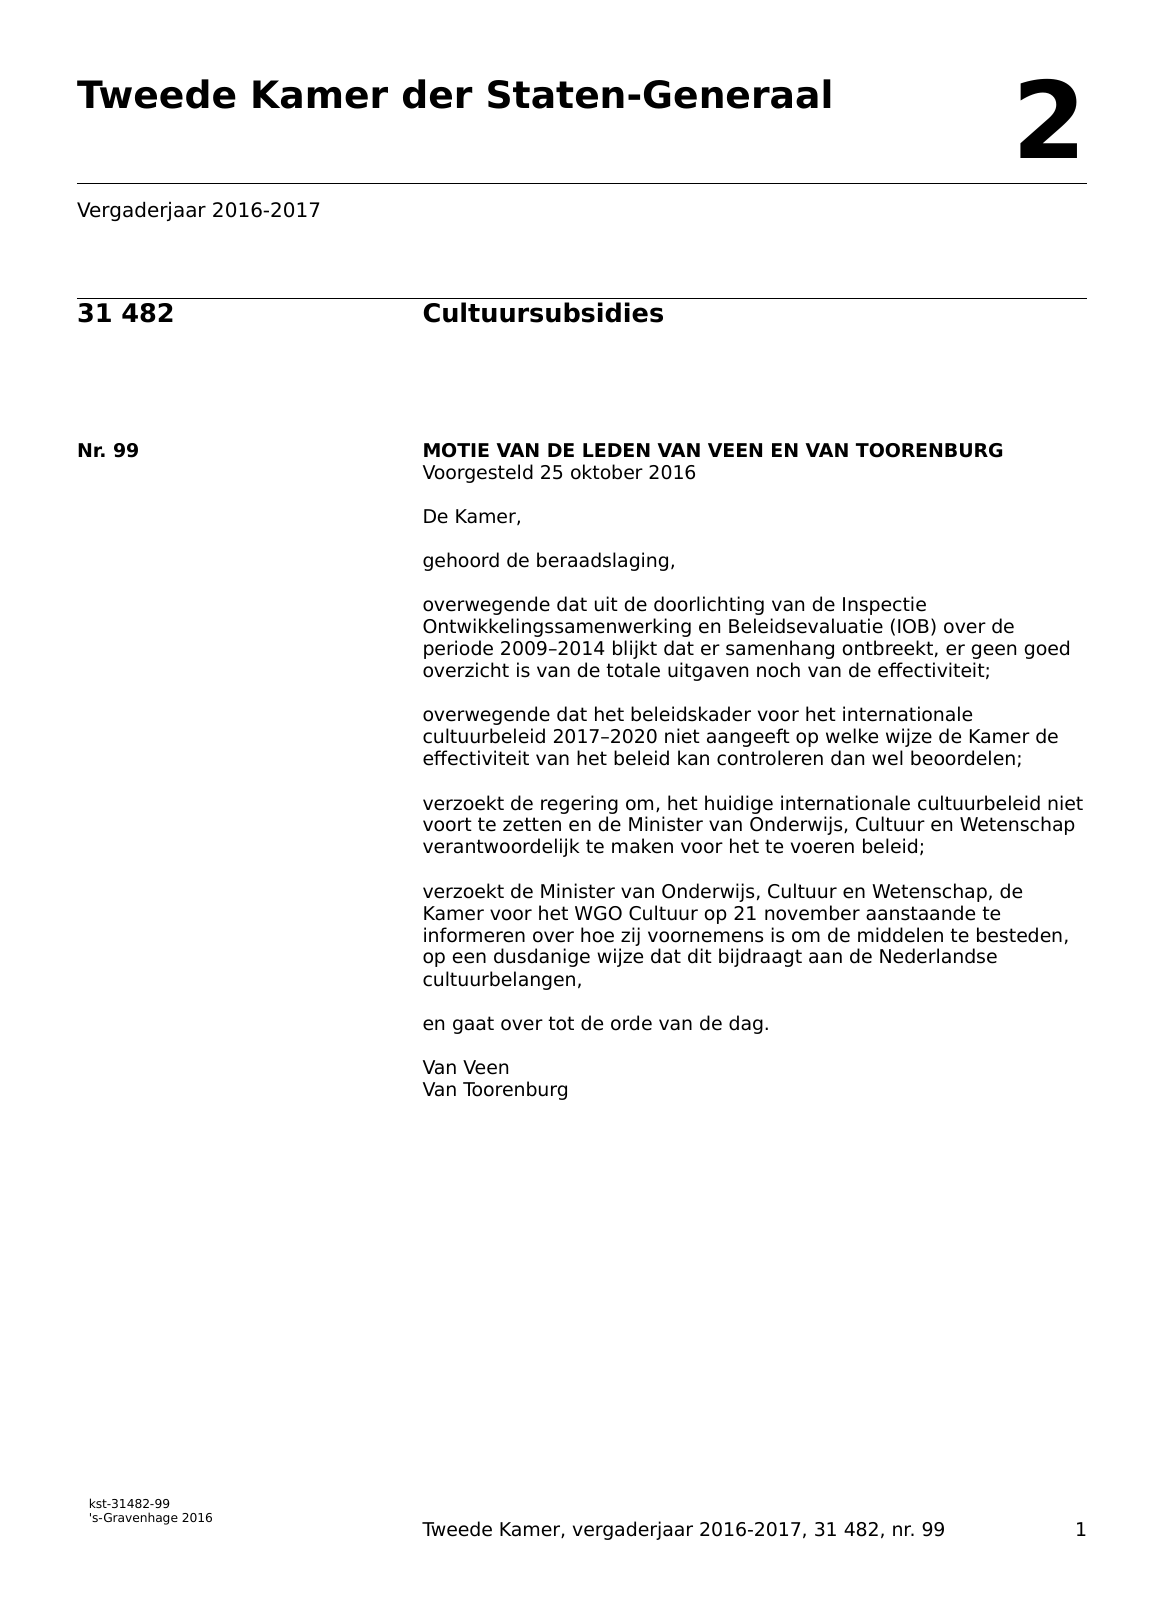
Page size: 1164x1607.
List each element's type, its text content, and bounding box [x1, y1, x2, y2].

text 's-Gravenhage 2016 [88, 1511, 323, 1525]
text Van Toorenburg [422, 1079, 1087, 1101]
text overwegende dat het beleidskader voor het internationale cultuurbeleid 2017–2020 niet aangeeft op welke wijze de Kamer de effectiviteit van het beleid kan controleren dan wel beoordelen; [422, 704, 1087, 770]
table_cell Vergaderjaar 2016-2017 [77, 184, 1087, 298]
text gehoord de beraadslaging, [422, 550, 1087, 572]
text verzoekt de Minister van Onderwijs, Cultuur en Wetenschap, de Kamer voor het WGO Cultuur op 21 november aanstaande te informeren over hoe zij voornemens is om de middelen te besteden, op een dusdanige wijze dat dit bijdraagt aan de Nederlandse cultuurbelangen, [422, 881, 1087, 990]
text Voorgesteld 25 oktober 2016 [422, 462, 1087, 484]
text De Kamer, [422, 506, 1087, 528]
text verzoekt de regering om, het huidige internationale cultuurbeleid niet voort te zetten en de Minister van Onderwijs, Cultuur en Wetenschap verantwoordelijk te maken voor het te voeren beleid; [422, 792, 1087, 858]
subtitle Nr. 99 MOTIE VAN DE LEDEN VAN VEEN EN VAN TOORENBURG [77, 440, 1087, 462]
table_header 2 [886, 59, 1087, 183]
text Van Veen [422, 1057, 1087, 1079]
text kst-31482-99 [88, 1497, 323, 1511]
text en gaat over tot de orde van de dag. [422, 1013, 1087, 1034]
table_header Tweede Kamer der Staten-Generaal [77, 59, 886, 183]
subtitle 31 482 Cultuursubsidies [77, 299, 1087, 329]
text overwegende dat uit de doorlichting van de Inspectie Ontwikkelingssamenwerking en Beleidsevaluatie (IOB) over de periode 2009–2014 blijkt dat er samenhang ontbreekt, er geen goed overzicht is van de totale uitgaven noch van de effectiviteit; [422, 594, 1087, 682]
